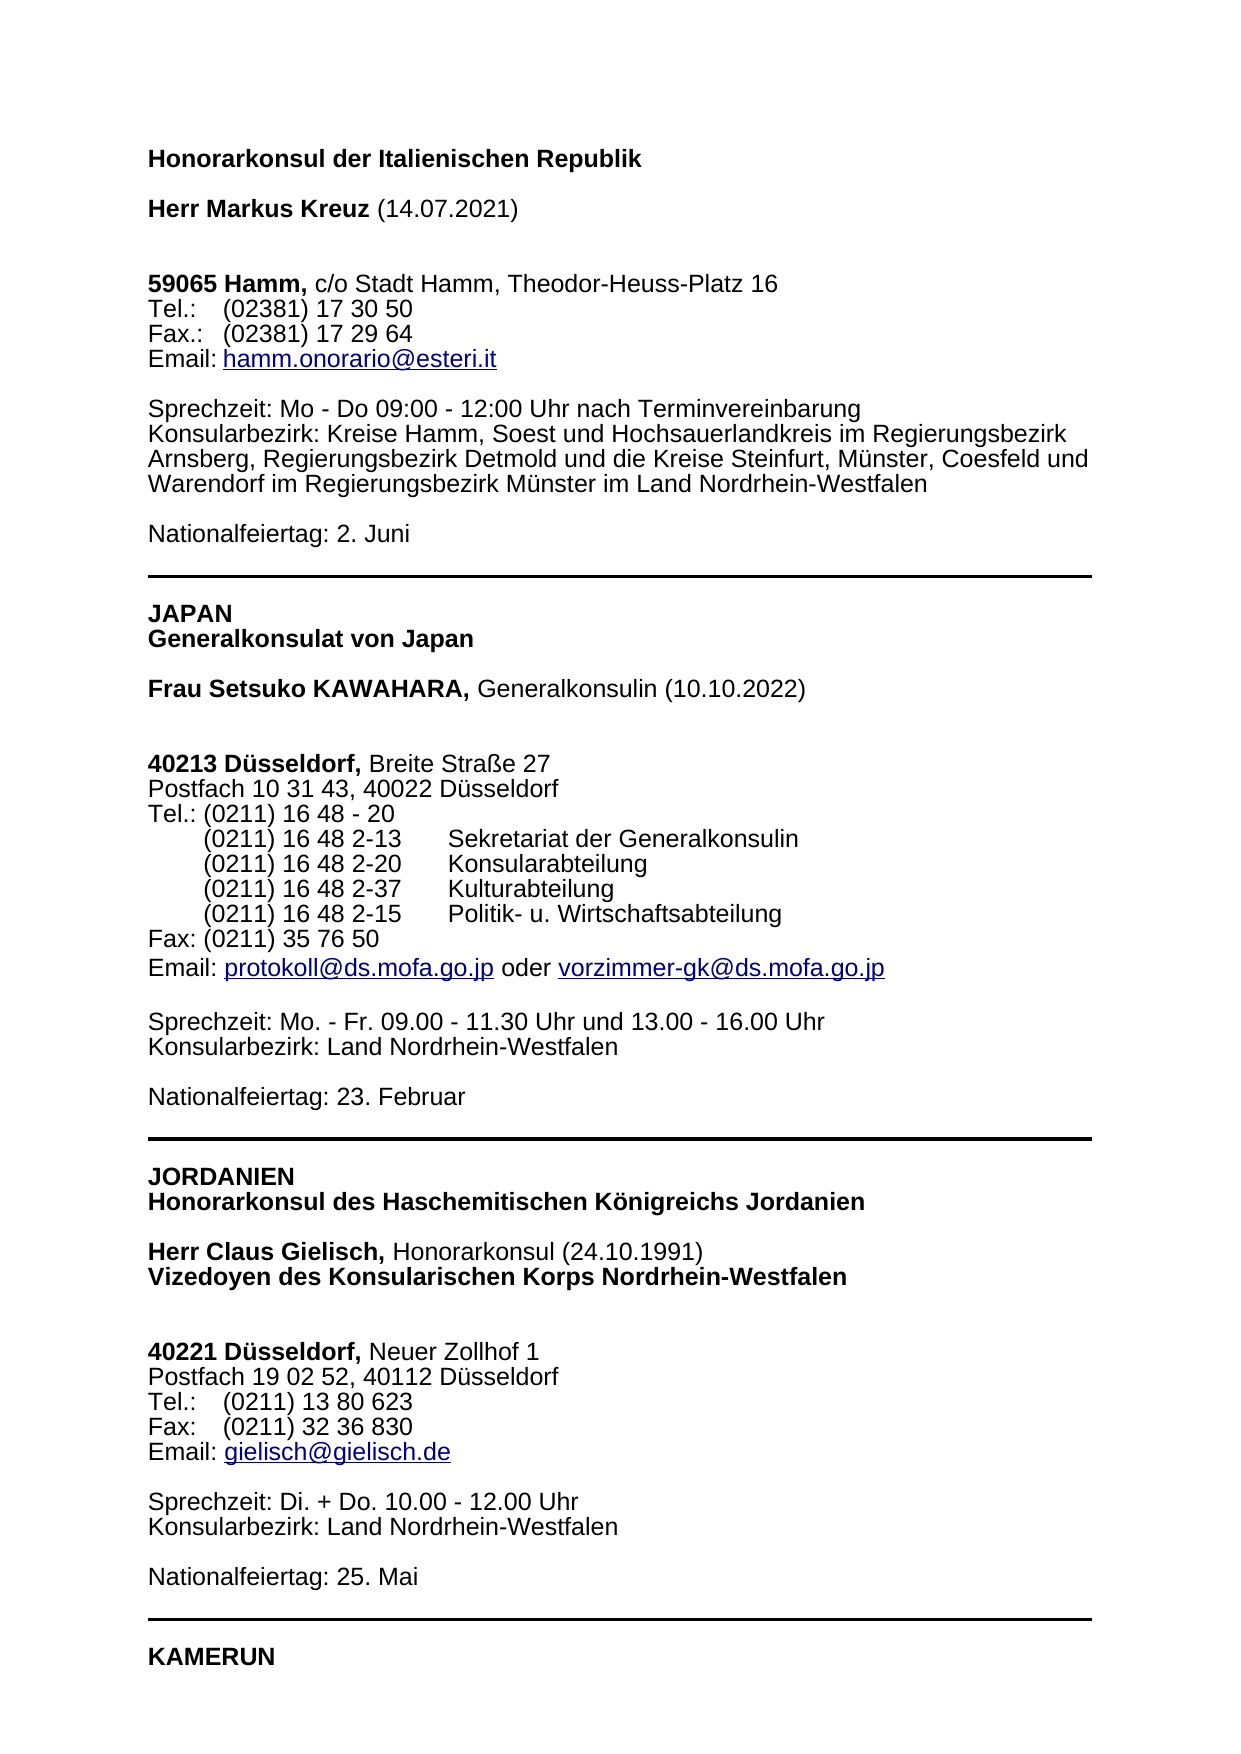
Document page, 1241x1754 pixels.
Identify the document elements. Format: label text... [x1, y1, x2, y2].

text Vizedoyen des Konsularischen Korps Nordrhein-Westfalen [148, 1266, 1092, 1291]
text Konsularbezirk: Land Nordrhein-Westfalen [148, 1035, 1092, 1060]
text (0211) 16 48 2-13 Sekretariat der Generalkonsulin [148, 828, 1092, 853]
text Email: hamm.onorario@esteri.it [148, 348, 1092, 373]
text Nationalfeiertag: 2. Juni [148, 523, 1092, 548]
text JORDANIEN [148, 1166, 1092, 1191]
text KAMERUN [148, 1646, 1092, 1671]
text Herr Markus Kreuz (14.07.2021) [148, 198, 1092, 223]
text Konsularbezirk: Land Nordrhein-Westfalen [148, 1516, 1092, 1541]
text Tel.: (02381) 17 30 50 [148, 298, 1092, 323]
text Nationalfeiertag: 25. Mai [148, 1566, 1092, 1591]
text Sprechzeit: Mo - Do 09:00 - 12:00 Uhr nach Terminvereinbarung [148, 398, 1092, 423]
text Honorarkonsul des Haschemitischen Königreichs Jordanien [148, 1191, 1092, 1216]
text 40221 Düsseldorf, Neuer Zollhof 1 [148, 1341, 1092, 1366]
text (0211) 16 48 2-15 Politik- u. Wirtschaftsabteilung [148, 903, 1092, 928]
text Tel.: (0211) 16 48 - 20 [148, 803, 1092, 828]
text (0211) 16 48 2-20 Konsularabteilung [148, 853, 1092, 878]
text (0211) 16 48 2-37 Kulturabteilung [148, 878, 1092, 903]
text Email: gielisch@gielisch.de [148, 1441, 1092, 1466]
text Herr Claus Gielisch, Honorarkonsul (24.10.1991) [148, 1241, 1092, 1266]
text Postfach 19 02 52, 40112 Düsseldorf [148, 1366, 1092, 1391]
text JAPAN [148, 603, 1092, 628]
text Fax.: (02381) 17 29 64 [148, 323, 1092, 348]
text 59065 Hamm, c/o Stadt Hamm, Theodor-Heuss-Platz 16 [148, 273, 1092, 298]
text Generalkonsulat von Japan [148, 628, 1092, 653]
text Nationalfeiertag: 23. Februar [148, 1085, 1092, 1110]
text Frau Setsuko KAWAHARA, Generalkonsulin (10.10.2022) [148, 678, 1092, 703]
text Email: protokoll@ds.mofa.go.jp oder vorzimmer-gk@ds.mofa.go.jp [148, 953, 1092, 982]
text Fax: (0211) 32 36 830 [148, 1416, 1092, 1441]
text Konsularbezirk: Kreise Hamm, Soest und Hochsauerlandkreis im Regierungsbezirk Arnsberg, Regierungsbezirk Detmold und die Kreise Steinfurt, Münster, Coesfeld und Warendorf im Regierungsbezirk Münster im Land Nordrhein-Westfalen [148, 423, 1092, 498]
text Tel.: (0211) 13 80 623 [148, 1391, 1092, 1416]
text Sprechzeit: Di. + Do. 10.00 - 12.00 Uhr [148, 1491, 1092, 1516]
text Sprechzeit: Mo. - Fr. 09.00 - 11.30 Uhr und 13.00 - 16.00 Uhr [148, 1010, 1092, 1035]
text 40213 Düsseldorf, Breite Straße 27 [148, 753, 1092, 778]
text Fax: (0211) 35 76 50 [148, 928, 1092, 953]
text Postfach 10 31 43, 40022 Düsseldorf [148, 778, 1092, 803]
text Honorarkonsul der Italienischen Republik [148, 148, 1092, 173]
